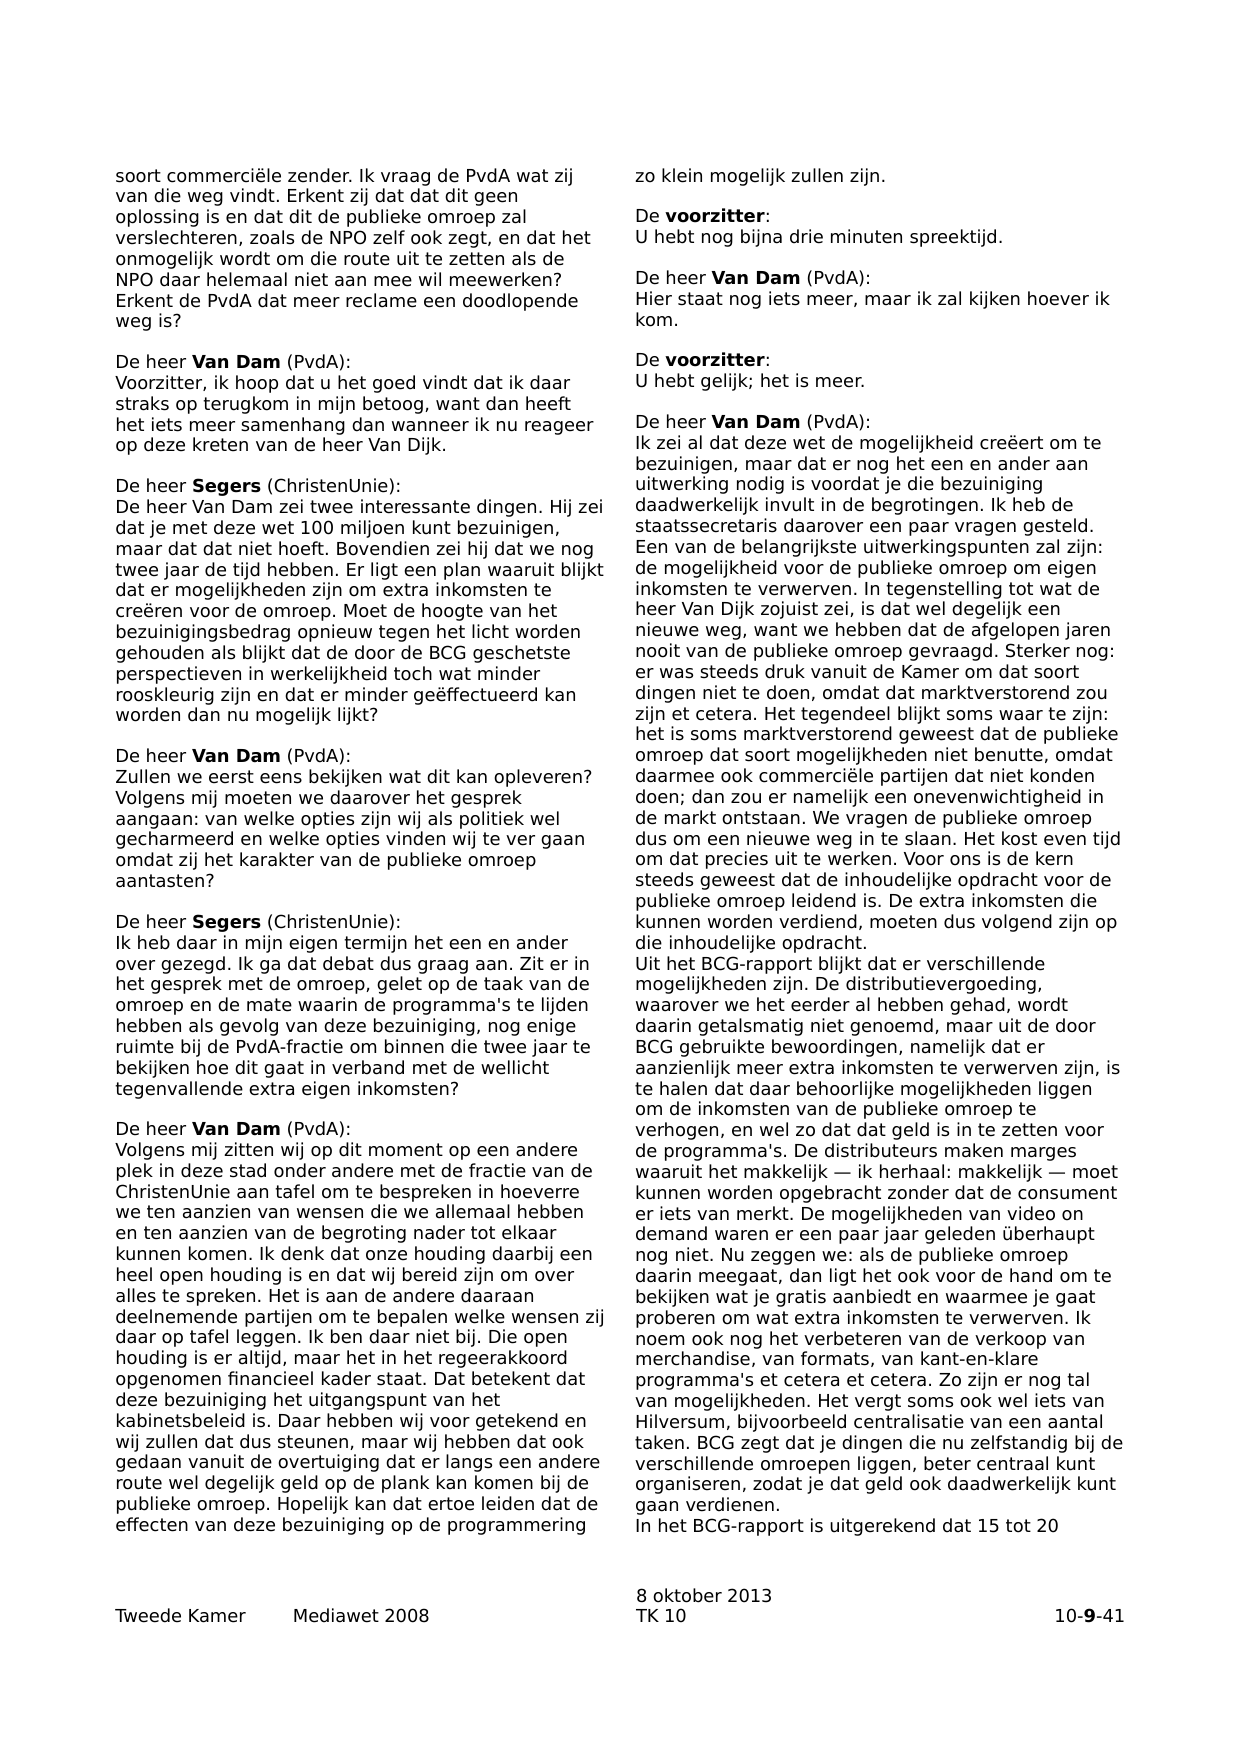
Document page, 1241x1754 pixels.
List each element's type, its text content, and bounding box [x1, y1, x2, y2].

text U hebt nog bijna drie minuten spreektijd. [635, 227, 1125, 248]
text De heer Van Dam (PvdA): [115, 1119, 605, 1140]
text De heer Van Dam (PvdA): [115, 352, 605, 373]
text De heer Van Dam zei twee interessante dingen. Hij zei dat je met deze wet 100 miljoen kunt bezuinigen, maar dat dat niet hoeft. Bovendien zei hij dat we nog twee jaar de tijd hebben. Er ligt een plan waaruit blijkt dat er mogelijkheden zijn om extra inkomsten te creëren voor de omroep. Moet de hoogte van het bezuinigingsbedrag opnieuw tegen het licht worden gehouden als blijkt dat de door de BCG geschetste perspectieven in werkelijkheid toch wat minder rooskleurig zijn en dat er minder geëffectueerd kan worden dan nu mogelijk lijkt? [115, 497, 605, 726]
text De heer Van Dam (PvdA): [635, 412, 1125, 432]
text Zullen we eerst eens bekijken wat dit kan opleveren? Volgens mij moeten we daarover het gesprek aangaan: van welke opties zijn wij als politiek wel gecharmeerd en welke opties vinden wij te ver gaan omdat zij het karakter van de publieke omroep aantasten? [115, 767, 605, 892]
text U hebt gelijk; het is meer. [635, 371, 1125, 392]
text Hier staat nog iets meer, maar ik zal kijken hoever ik kom. [635, 288, 1125, 330]
text De heer Segers (ChristenUnie): [115, 476, 605, 497]
text Ik zei al dat deze wet de mogelijkheid creëert om te bezuinigen, maar dat er nog het een en ander aan uitwerking nodig is voordat je die bezuiniging daadwerkelijk invult in de begrotingen. Ik heb de staatssecretaris daarover een paar vragen gesteld. Een van de belangrijkste uitwerkingspunten zal zijn: de mogelijkheid voor de publieke omroep om eigen inkomsten te verwerven. In tegenstelling tot wat de heer Van Dijk zojuist zei, is dat wel degelijk een nieuwe weg, want we hebben dat de afgelopen jaren nooit van de publieke omroep gevraagd. Sterker nog: er was steeds druk vanuit de Kamer om dat soort dingen niet te doen, omdat dat marktverstorend zou zijn et cetera. Het tegendeel blijkt soms waar te zijn: het is soms marktverstorend geweest dat de publieke omroep dat soort mogelijkheden niet benutte, omdat daarmee ook commerciële partijen dat niet konden doen; dan zou er namelijk een onevenwichtigheid in de markt ontstaan. We vragen de publieke omroep dus om een nieuwe weg in te slaan. Het kost even tijd om dat precies uit te werken. Voor ons is de kern steeds geweest dat de inhoudelijke opdracht voor de publieke omroep leidend is. De extra inkomsten die kunnen worden verdiend, moeten dus volgend zijn op die inhoudelijke opdracht. [635, 432, 1125, 953]
text De heer Van Dam (PvdA): [115, 746, 605, 767]
text Uit het BCG-rapport blijkt dat er verschillende mogelijkheden zijn. De distributievergoeding, waarover we het eerder al hebben gehad, wordt daarin getalsmatig niet genoemd, maar uit de door BCG gebruikte bewoordingen, namelijk dat er aanzienlijk meer extra inkomsten te verwerven zijn, is te halen dat daar behoorlijke mogelijkheden liggen om de inkomsten van de publieke omroep te verhogen, en wel zo dat dat geld is in te zetten voor de programma's. De distributeurs maken marges waaruit het makkelijk — ik herhaal: makkelijk — moet kunnen worden opgebracht zonder dat de consument er iets van merkt. De mogelijkheden van video on demand waren er een paar jaar geleden überhaupt nog niet. Nu zeggen we: als de publieke omroep daarin meegaat, dan ligt het ook voor de hand om te bekijken wat je gratis aanbiedt en waarmee je gaat proberen om wat extra inkomsten te verwerven. Ik noem ook nog het verbeteren van de verkoop van merchandise, van formats, van kant-en-klare programma's et cetera et cetera. Zo zijn er nog tal van mogelijkheden. Het vergt soms ook wel iets van Hilversum, bijvoorbeeld centralisatie van een aantal taken. BCG zegt dat je dingen die nu zelfstandig bij de verschillende omroepen liggen, beter centraal kunt organiseren, zodat je dat geld ook daadwerkelijk kunt gaan verdienen. [635, 953, 1125, 1516]
text De voorzitter: [635, 350, 1125, 371]
text In het BCG-rapport is uitgerekend dat 15 tot 20 [635, 1516, 1125, 1537]
text soort commerciële zender. Ik vraag de PvdA wat zij van die weg vindt. Erkent zij dat dat dit geen oplossing is en dat dit de publieke omroep zal verslechteren, zoals de NPO zelf ook zegt, en dat het onmogelijk wordt om die route uit te zetten als de NPO daar helemaal niet aan mee wil meewerken? Erkent de PvdA dat meer reclame een doodlopende weg is? [115, 165, 605, 332]
text Volgens mij zitten wij op dit moment op een andere plek in deze stad onder andere met de fractie van de ChristenUnie aan tafel om te bespreken in hoeverre we ten aanzien van wensen die we allemaal hebben en ten aanzien van de begroting nader tot elkaar kunnen komen. Ik denk dat onze houding daarbij een heel open houding is en dat wij bereid zijn om over alles te spreken. Het is aan de andere daaraan deelnemende partijen om te bepalen welke wensen zij daar op tafel leggen. Ik ben daar niet bij. Die open houding is er altijd, maar het in het regeerakkoord opgenomen financieel kader staat. Dat betekent dat deze bezuiniging het uitgangspunt van het kabinetsbeleid is. Daar hebben wij voor getekend en wij zullen dat dus steunen, maar wij hebben dat ook gedaan vanuit de overtuiging dat er langs een andere route wel degelijk geld op de plank kan komen bij de publieke omroep. Hopelijk kan dat ertoe leiden dat de effecten van deze bezuiniging op de programmering [115, 1140, 605, 1536]
text De heer Segers (ChristenUnie): [115, 912, 605, 932]
text De heer Van Dam (PvdA): [635, 268, 1125, 288]
text De voorzitter: [635, 206, 1125, 227]
text zo klein mogelijk zullen zijn. [635, 165, 1125, 186]
text Ik heb daar in mijn eigen termijn het een en ander over gezegd. Ik ga dat debat dus graag aan. Zit er in het gesprek met de omroep, gelet op de taak van de omroep en de mate waarin de programma's te lijden hebben als gevolg van deze bezuiniging, nog enige ruimte bij de PvdA-fractie om binnen die twee jaar te bekijken hoe dit gaat in verband met de wellicht tegenvallende extra eigen inkomsten? [115, 932, 605, 1099]
text Voorzitter, ik hoop dat u het goed vindt dat ik daar straks op terugkom in mijn betoog, want dan heeft het iets meer samenhang dan wanneer ik nu reageer op deze kreten van de heer Van Dijk. [115, 373, 605, 456]
